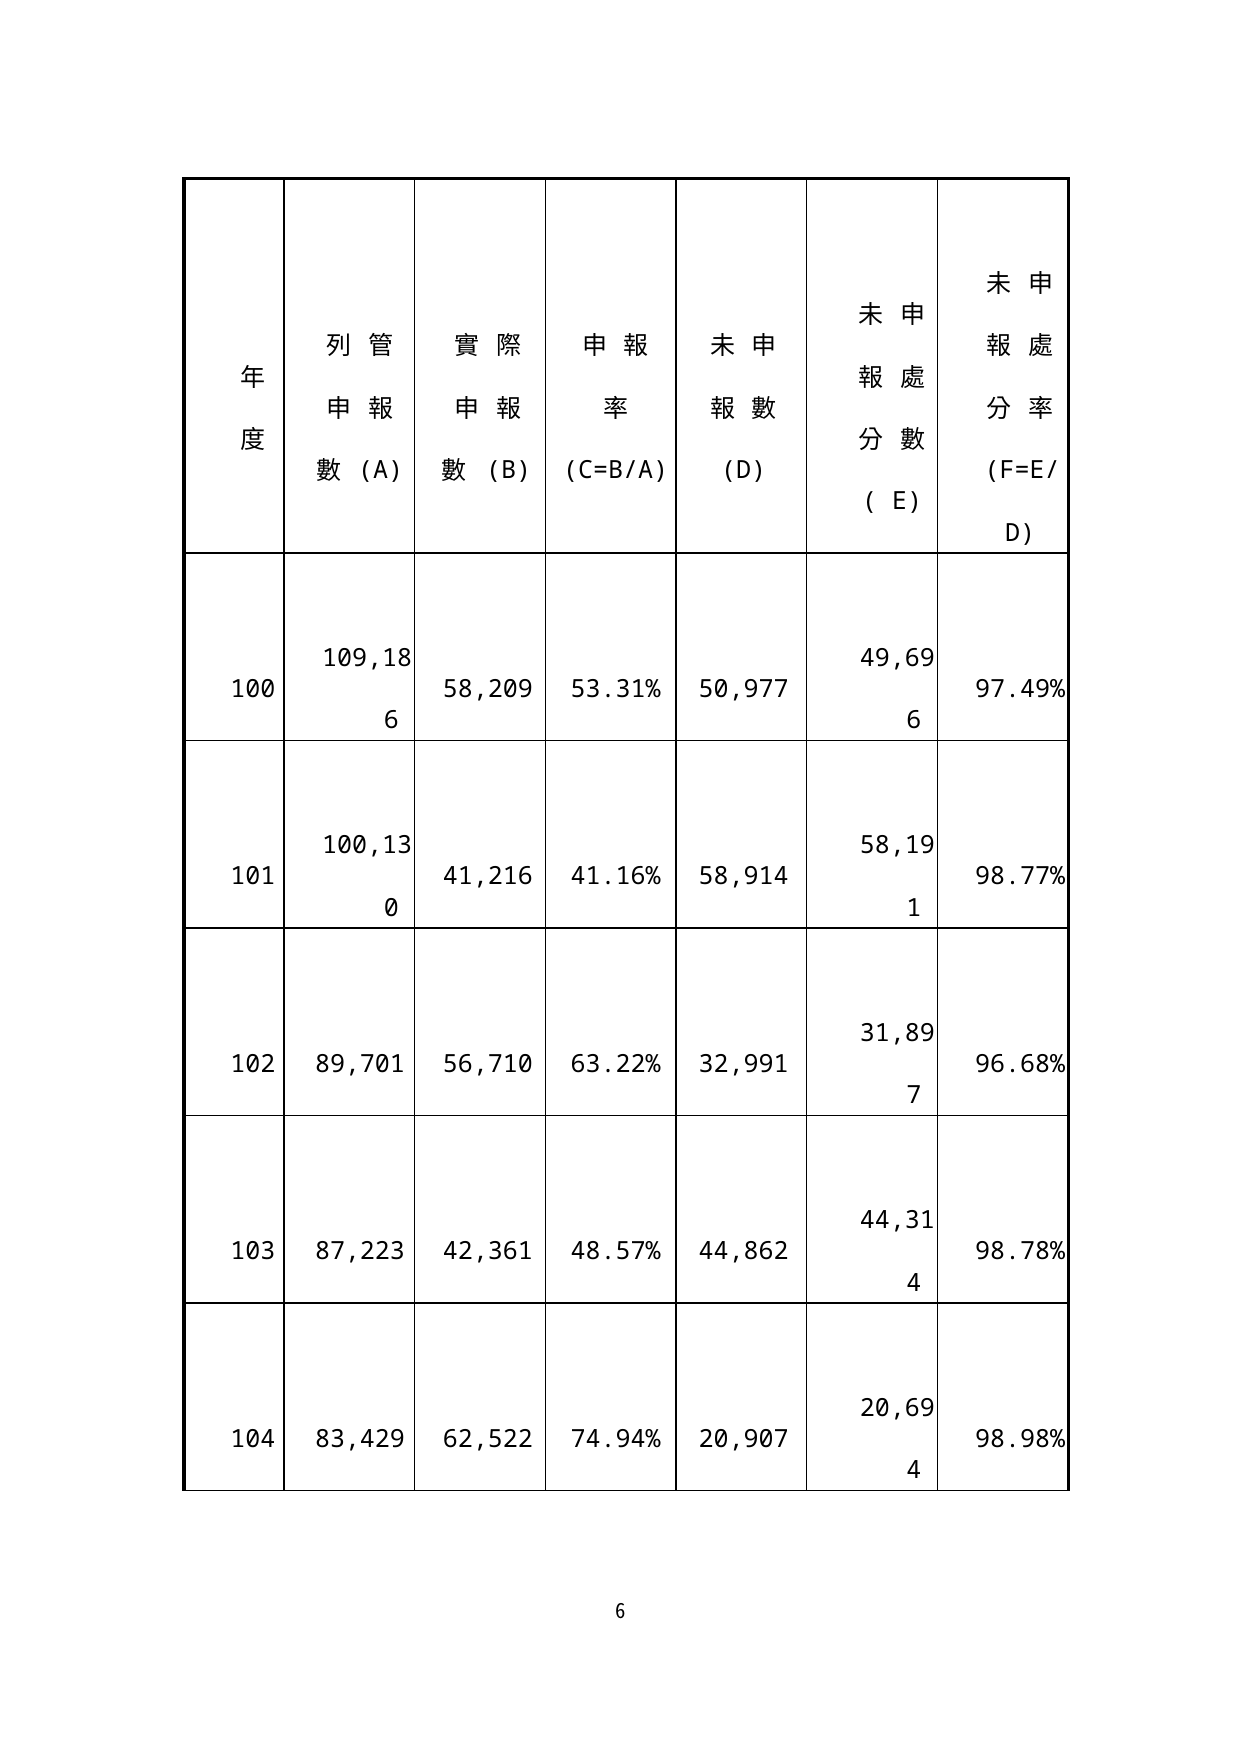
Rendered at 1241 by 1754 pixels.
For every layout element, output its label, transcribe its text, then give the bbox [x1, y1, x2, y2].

table_cell 32,991 [677, 929, 806, 1115]
table_cell 20,907 [677, 1304, 806, 1490]
table_cell 53.31% [546, 554, 675, 740]
table_cell 97.49% [938, 554, 1067, 740]
table_header 申報率(C=B/A) [546, 180, 675, 552]
table_cell 50,977 [677, 554, 806, 740]
table_cell 102 [186, 929, 283, 1115]
table_cell 74.94% [546, 1304, 675, 1490]
table_header 年度 [186, 180, 283, 552]
table_header 未申報處分率(F=E/D) [938, 180, 1067, 552]
table_cell 58,191 [807, 741, 937, 927]
table_cell 83,429 [285, 1304, 414, 1490]
table_cell 100 [186, 554, 283, 740]
table_cell 63.22% [546, 929, 675, 1115]
table_cell 56,710 [415, 929, 545, 1115]
table_cell 44,314 [807, 1116, 937, 1302]
table_cell 42,361 [415, 1116, 545, 1302]
table_cell 98.78% [938, 1116, 1067, 1302]
table_cell 62,522 [415, 1304, 545, 1490]
table_cell 101 [186, 741, 283, 927]
table_header 列管申報數(A) [285, 180, 414, 552]
table_cell 44,862 [677, 1116, 806, 1302]
table_cell 58,914 [677, 741, 806, 927]
table_cell 31,897 [807, 929, 937, 1115]
table_cell 20,694 [807, 1304, 937, 1490]
table_cell 41.16% [546, 741, 675, 927]
table_header 未申報數 (D) [677, 180, 806, 552]
table_cell 89,701 [285, 929, 414, 1115]
table_cell 48.57% [546, 1116, 675, 1302]
table_cell 49,696 [807, 554, 937, 740]
table_cell 100,130 [285, 741, 414, 927]
table_cell 98.77% [938, 741, 1067, 927]
table_cell 58,209 [415, 554, 545, 740]
table_cell 96.68% [938, 929, 1067, 1115]
table_cell 98.98% [938, 1304, 1067, 1490]
table_cell 104 [186, 1304, 283, 1490]
table_header 未申報處分數( E) [807, 180, 937, 552]
table_cell 41,216 [415, 741, 545, 927]
table_header 實際申報數(B) [415, 180, 545, 552]
table_cell 87,223 [285, 1116, 414, 1302]
table_cell 109,186 [285, 554, 414, 740]
table_cell 103 [186, 1116, 283, 1302]
